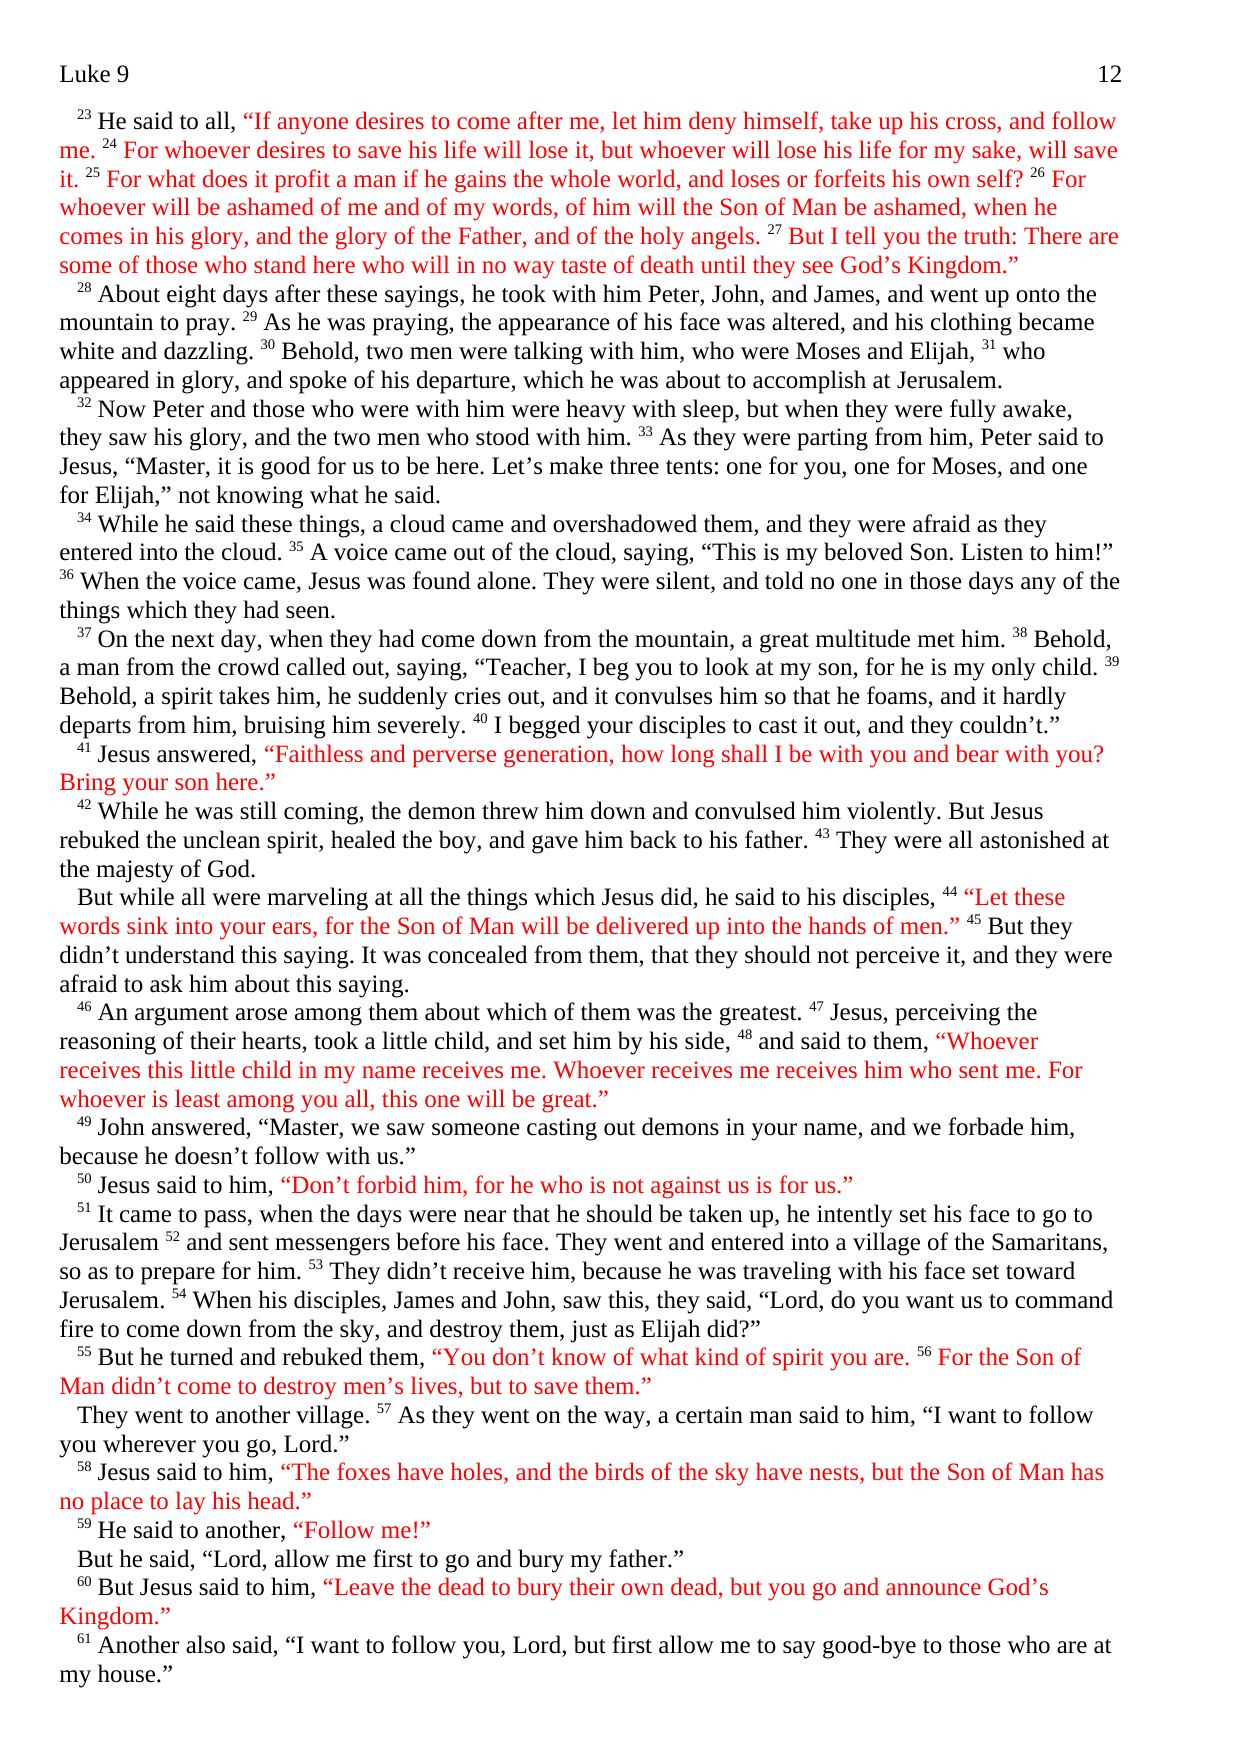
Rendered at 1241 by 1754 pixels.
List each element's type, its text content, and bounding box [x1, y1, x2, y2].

text 46 An argument arose among them about which of them was the greatest. 47 Jesus, perceiving the reasoning of their hearts, took a little child, and set him by his side, 48 and said to them, “Whoever receives this little child in my name receives me. Whoever receives me receives him who sent me. For whoever is least among you all, this one will be great.” [59, 997, 1122, 1112]
text 60 But Jesus said to him, “Leave the dead to bury their own dead, but you go and announce God’s Kingdom.” [59, 1572, 1122, 1630]
text 59 He said to another, “Follow me!” [59, 1515, 1122, 1544]
text 49 John answered, “Master, we saw someone casting out demons in your name, and we forbade him, because he doesn’t follow with us.” [59, 1112, 1122, 1170]
text 41 Jesus answered, “Faithless and perverse generation, how long shall I be with you and bear with you? Bring your son here.” [59, 739, 1122, 796]
text 28 About eight days after these sayings, he took with him Peter, John, and James, and went up onto the mountain to pray. 29 As he was praying, the appearance of his face was altered, and his clothing became white and dazzling. 30 Behold, two men were talking with him, who were Moses and Elijah, 31 who appeared in glory, and spoke of his departure, which he was about to accomplish at Jerusalem. [59, 279, 1122, 394]
text 42 While he was still coming, the demon threw him down and convulsed him violently. But Jesus rebuked the unclean spirit, healed the boy, and gave him back to his father. 43 They were all astonished at the majesty of God. [59, 796, 1122, 882]
text 37 On the next day, when they had come down from the mountain, a great multitude met him. 38 Behold, a man from the crowd called out, saying, “Teacher, I beg you to look at my son, for he is my only child. 39 Behold, a spirit takes him, he suddenly cries out, and it convulses him so that he foams, and it hardly departs from him, bruising him severely. 40 I begged your disciples to cast it out, and they couldn’t.” [59, 624, 1122, 739]
text 23 He said to all, “If anyone desires to come after me, let him deny himself, take up his cross, and follow me. 24 For whoever desires to save his life will lose it, but whoever will lose his life for my sake, will save it. 25 For what does it profit a man if he gains the whole world, and loses or forfeits his own self? 26 For whoever will be ashamed of me and of my words, of him will the Son of Man be ashamed, when he comes in his glory, and the glory of the Father, and of the holy angels. 27 But I tell you the truth: There are some of those who stand here who will in no way taste of death until they see God’s Kingdom.” [59, 106, 1122, 279]
text But while all were marveling at all the things which Jesus did, he said to his disciples, 44 “Let these words sink into your ears, for the Son of Man will be delivered up into the hands of men.” 45 But they didn’t understand this saying. It was concealed from them, that they should not perceive it, and they were afraid to ask him about this saying. [59, 882, 1122, 997]
text 34 While he said these things, a cloud came and overshadowed them, and they were afraid as they entered into the cloud. 35 A voice came out of the cloud, saying, “This is my beloved Son. Listen to him!” 36 When the voice came, Jesus was found alone. They were silent, and told no one in those days any of the things which they had seen. [59, 509, 1122, 624]
text 61 Another also said, “I want to follow you, Lord, but first allow me to say good-bye to those who are at my house.” [59, 1630, 1122, 1687]
text 55 But he turned and rebuked them, “You don’t know of what kind of spirit you are. 56 For the Son of Man didn’t come to destroy men’s lives, but to save them.” [59, 1342, 1122, 1400]
text 58 Jesus said to him, “The foxes have holes, and the birds of the sky have nests, but the Son of Man has no place to lay his head.” [59, 1457, 1122, 1515]
text 50 Jesus said to him, “Don’t forbid him, for he who is not against us is for us.” [59, 1170, 1122, 1199]
text They went to another village. 57 As they went on the way, a certain man said to him, “I want to follow you wherever you go, Lord.” [59, 1400, 1122, 1457]
text But he said, “Lord, allow me first to go and bury my father.” [59, 1544, 1122, 1572]
text 51 It came to pass, when the days were near that he should be taken up, he intently set his face to go to Jerusalem 52 and sent messengers before his face. They went and entered into a village of the Samaritans, so as to prepare for him. 53 They didn’t receive him, because he was traveling with his face set toward Jerusalem. 54 When his disciples, James and John, saw this, they said, “Lord, do you want us to command fire to come down from the sky, and destroy them, just as Elijah did?” [59, 1199, 1122, 1342]
text 32 Now Peter and those who were with him were heavy with sleep, but when they were fully awake, they saw his glory, and the two men who stood with him. 33 As they were parting from him, Peter said to Jesus, “Master, it is good for us to be here. Let’s make three tents: one for you, one for Moses, and one for Elijah,” not knowing what he said. [59, 394, 1122, 509]
